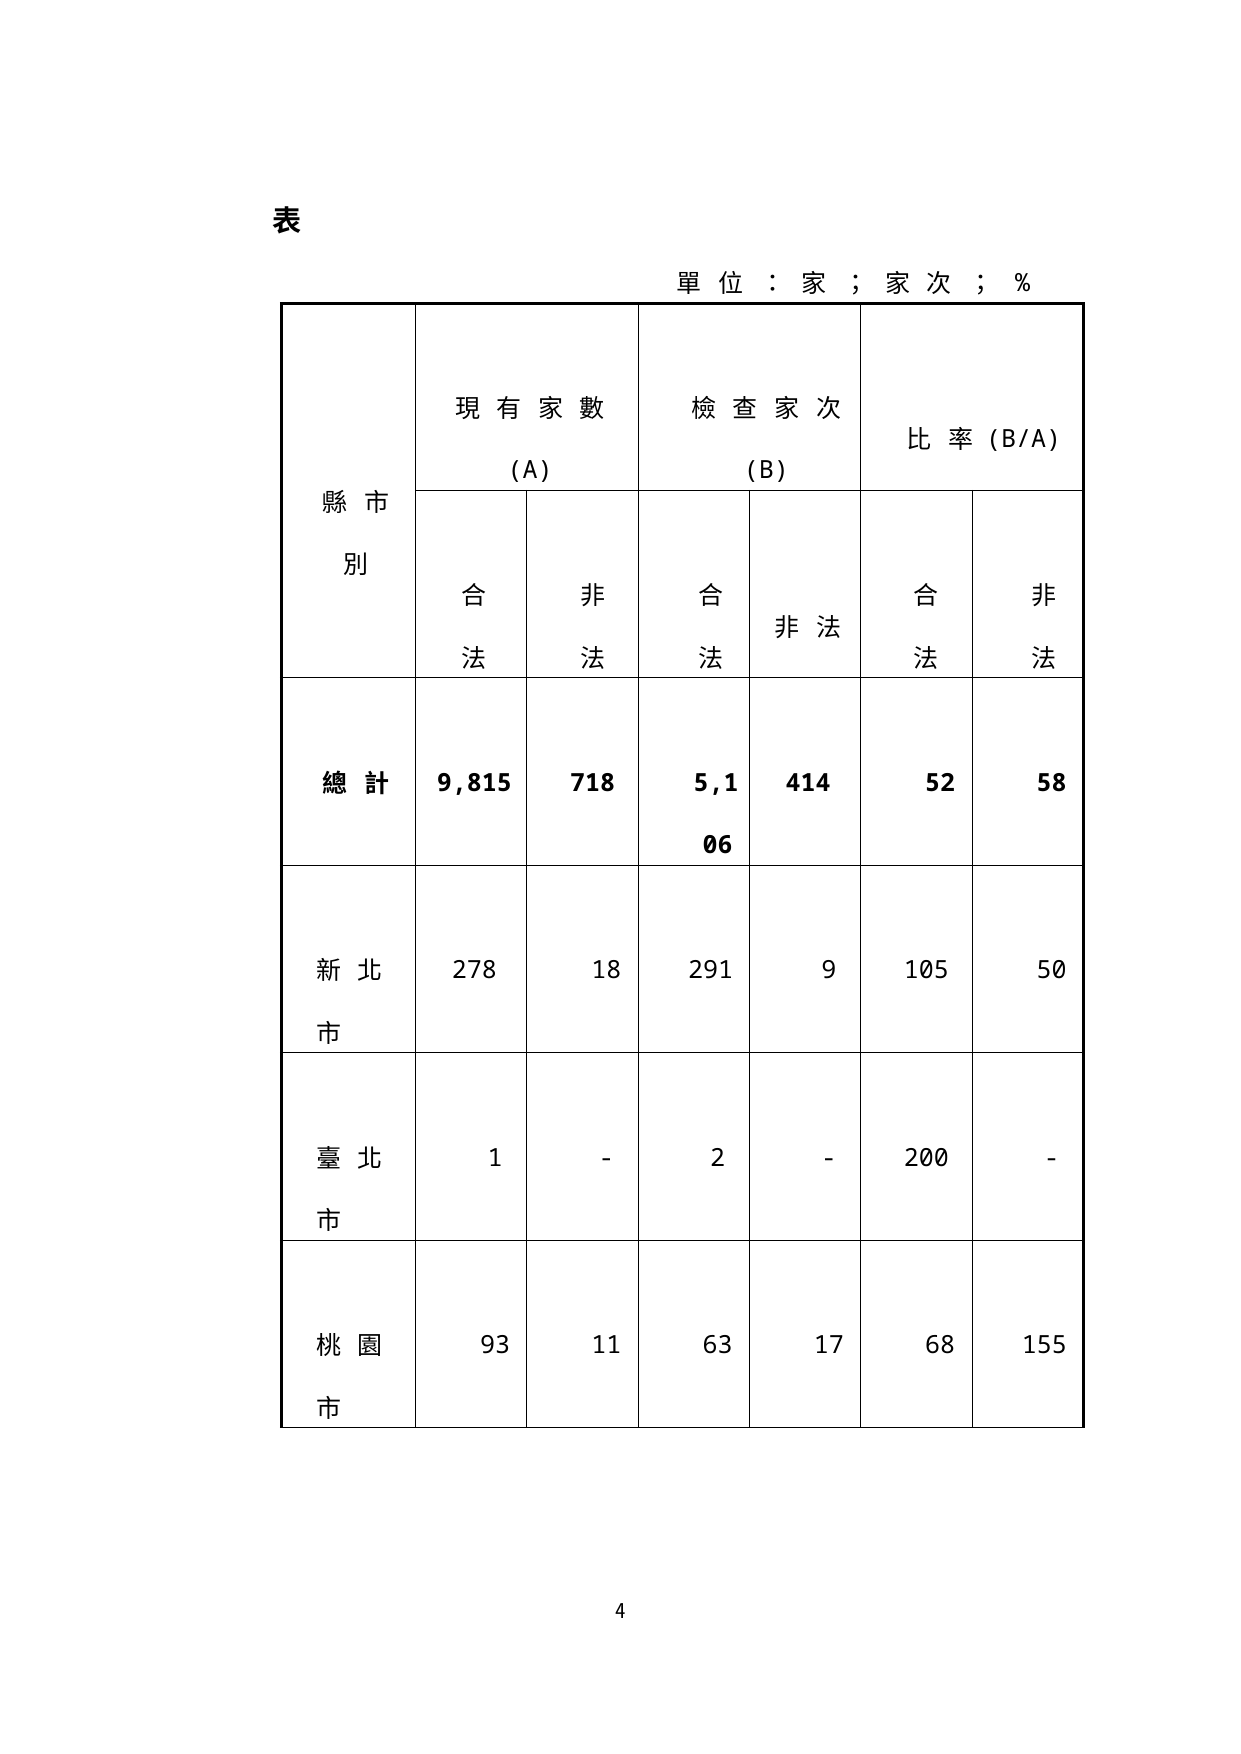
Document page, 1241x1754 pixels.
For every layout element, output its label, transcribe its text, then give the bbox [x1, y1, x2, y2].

table_cell 合法 [639, 491, 749, 677]
table_cell - [973, 1053, 1082, 1240]
table_header 現有家數(A) [416, 305, 638, 490]
table_cell 93 [416, 1241, 526, 1427]
table_cell 合法 [861, 491, 972, 677]
table_cell 桃園市 [283, 1241, 415, 1427]
table_cell - [750, 1053, 860, 1240]
table_cell - [527, 1053, 638, 1240]
table_cell 5,106 [639, 678, 749, 865]
table_cell 新北市 [283, 866, 415, 1052]
table_cell 200 [861, 1053, 972, 1240]
table_cell 合法 [416, 491, 526, 677]
table_cell 非法 [973, 491, 1082, 677]
table_cell 18 [527, 866, 638, 1052]
table_cell 68 [861, 1241, 972, 1427]
table_header 檢查家次(B) [639, 305, 860, 490]
table_cell 非法 [750, 491, 860, 677]
table_cell 臺北市 [283, 1053, 415, 1240]
table_cell 9 [750, 866, 860, 1052]
table_cell 63 [639, 1241, 749, 1427]
text 單位：家；家次；% [183, 240, 1043, 302]
table_cell 52 [861, 678, 972, 865]
table_cell 總計 [283, 678, 415, 865]
table_cell 11 [527, 1241, 638, 1427]
table_cell 414 [750, 678, 860, 865]
table_cell 17 [750, 1241, 860, 1427]
text 表 [242, 177, 1058, 240]
table_cell 9,815 [416, 678, 526, 865]
table_cell 1 [416, 1053, 526, 1240]
table_cell 155 [973, 1241, 1082, 1427]
table_cell 2 [639, 1053, 749, 1240]
table_cell 278 [416, 866, 526, 1052]
table_header 縣市別 [283, 305, 415, 677]
table_cell 291 [639, 866, 749, 1052]
table_cell 58 [973, 678, 1082, 865]
table_cell 718 [527, 678, 638, 865]
table_cell 非法 [527, 491, 638, 677]
table_cell 50 [973, 866, 1082, 1052]
table_cell 105 [861, 866, 972, 1052]
table_header 比率(B/A) [861, 305, 1082, 490]
